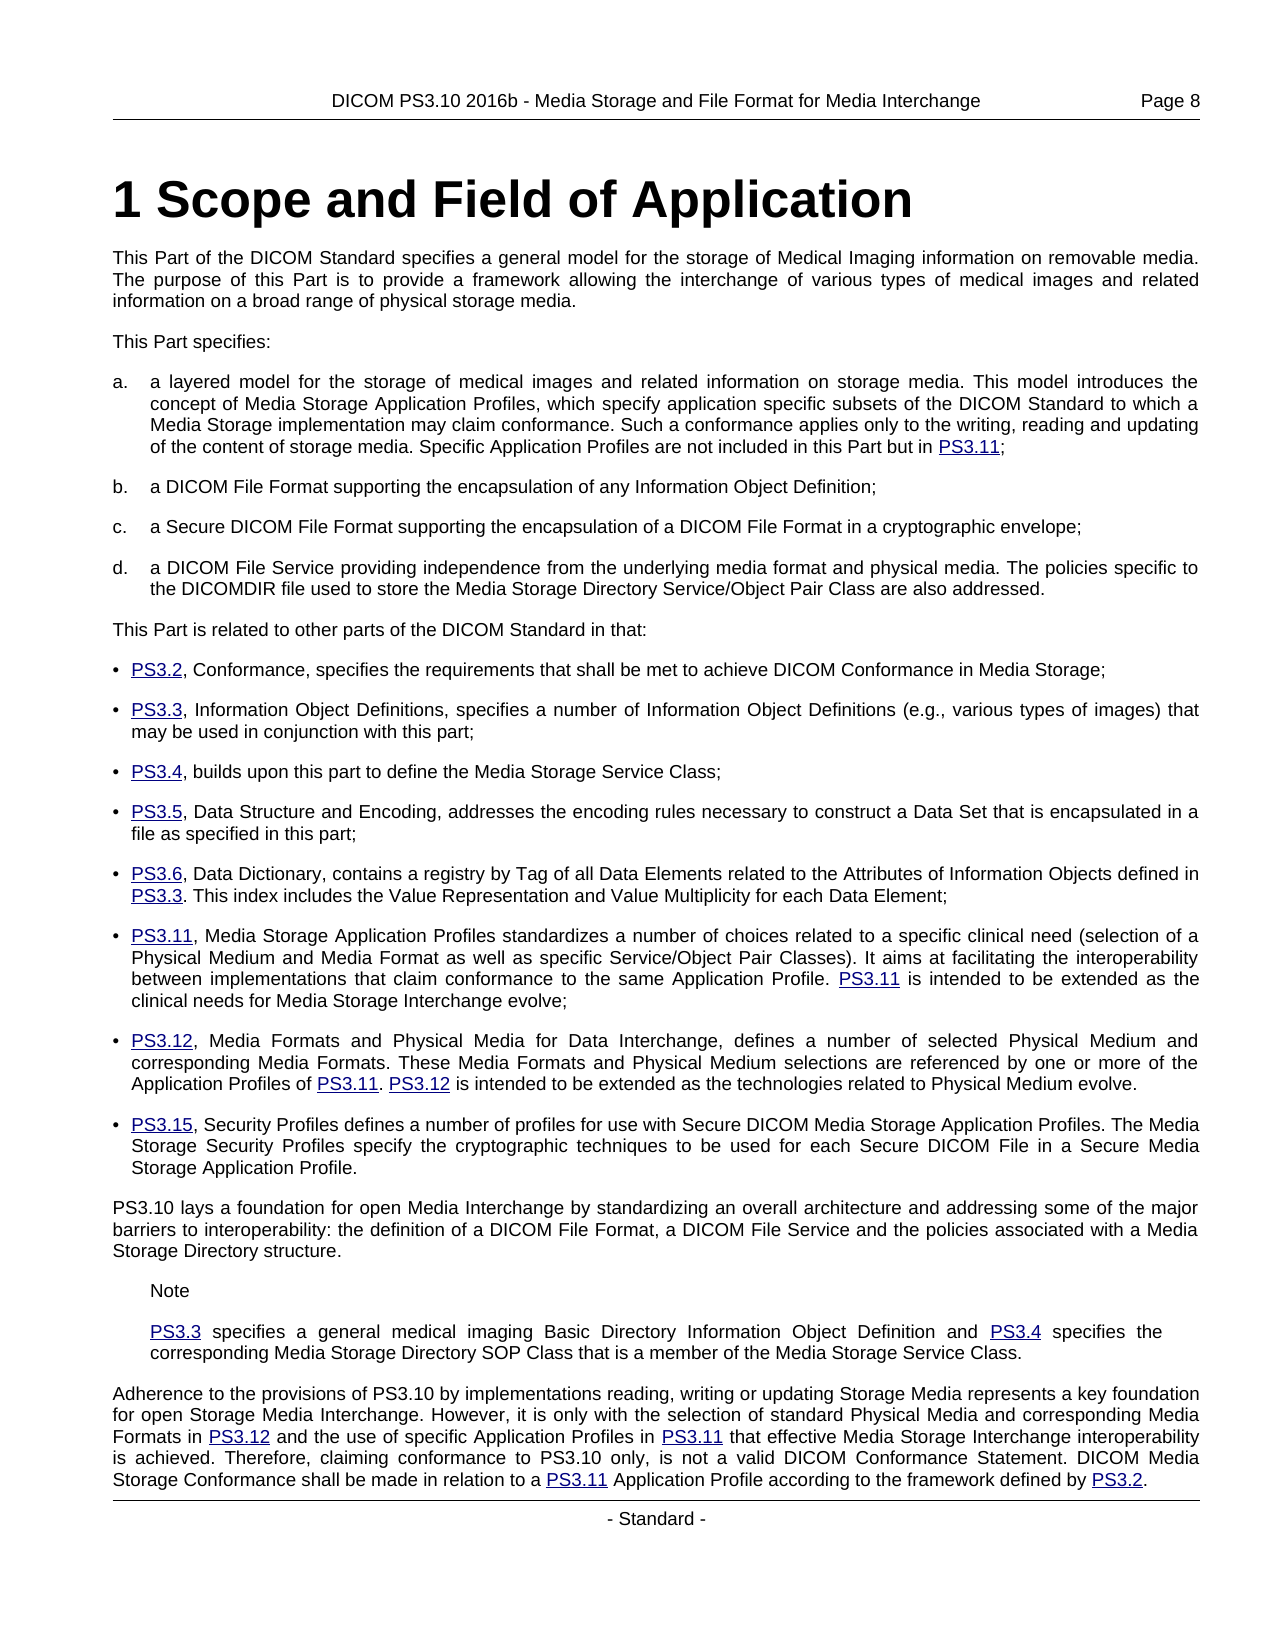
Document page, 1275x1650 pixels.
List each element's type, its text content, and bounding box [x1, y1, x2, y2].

list a layered model for the storage of medical images and related information on storage media. This model introduces the concept of Media Storage Application Profiles, which specify application specific subsets of the DICOM Standard to which a Media Storage implementation may claim conformance. Such a conformance applies only to the writing, reading and updating of the content of storage media. Specific Application Profiles are not included in this Part but in PS3.11; [112, 371, 1200, 457]
text Adherence to the provisions of PS3.10 by implementations reading, writing or updating Storage Media represents a key foundation for open Storage Media Interchange. However, it is only with the selection of standard Physical Media and corresponding Media Formats in PS3.12 and the use of specific Application Profiles in PS3.11 that effective Media Storage Interchange interoperability is achieved. Therefore, claiming conformance to PS3.10 only, is not a valid DICOM Conformance Statement. DICOM Media Storage Conformance shall be made in relation to a PS3.11 Application Profile according to the framework defined by PS3.2. [112, 1382, 1200, 1490]
list PS3.5, Data Structure and Encoding, addresses the encoding rules necessary to construct a Data Set that is encapsulated in a file as specified in this part; [112, 801, 1200, 844]
list a Secure DICOM File Format supporting the encapsulation of a DICOM File Format in a cryptographic envelope; [112, 516, 1200, 538]
text This Part of the DICOM Standard specifies a general model for the storage of Medical Imaging information on removable media. The purpose of this Part is to provide a framework allowing the interchange of various types of medical images and related information on a broad range of physical storage media. [112, 247, 1200, 312]
text PS3.3 specifies a general medical imaging Basic Directory Information Object Definition and PS3.4 specifies the corresponding Media Storage Directory SOP Class that is a member of the Media Storage Service Class. [150, 1321, 1162, 1364]
list PS3.15, Security Profiles defines a number of profiles for use with Secure DICOM Media Storage Application Profiles. The Media Storage Security Profiles specify the cryptographic techniques to be used for each Secure DICOM File in a Secure Media Storage Application Profile. [112, 1113, 1200, 1178]
text 1 Scope and Field of Application [112, 169, 1200, 228]
text This Part specifies: [112, 331, 1200, 352]
list PS3.4, builds upon this part to define the Media Storage Service Class; [112, 761, 1200, 782]
list PS3.6, Data Dictionary, contains a registry by Tag of all Data Elements related to the Attributes of Information Objects defined in PS3.3. This index includes the Value Representation and Value Multiplicity for each Data Element; [112, 863, 1200, 906]
text This Part is related to other parts of the DICOM Standard in that: [112, 618, 1200, 640]
list PS3.11, Media Storage Application Profiles standardizes a number of choices related to a specific clinical need (selection of a Physical Medium and Media Format as well as specific Service/Object Pair Classes). It aims at facilitating the interoperability between implementations that claim conformance to the same Application Profile. PS3.11 is intended to be extended as the clinical needs for Media Storage Interchange evolve; [112, 925, 1200, 1011]
text Note [150, 1280, 1162, 1302]
list a DICOM File Service providing independence from the underlying media format and physical media. The policies specific to the DICOMDIR file used to store the Media Storage Directory Service/Object Pair Class are also addressed. [112, 556, 1200, 599]
list PS3.2, Conformance, specifies the requirements that shall be met to achieve DICOM Conformance in Media Storage; [112, 659, 1200, 680]
text PS3.10 lays a foundation for open Media Interchange by standardizing an overall architecture and addressing some of the major barriers to interoperability: the definition of a DICOM File Format, a DICOM File Service and the policies associated with a Media Storage Directory structure. [112, 1197, 1200, 1261]
list PS3.3, Information Object Definitions, specifies a number of Information Object Definitions (e.g., various types of images) that may be used in conjunction with this part; [112, 699, 1200, 742]
list PS3.12, Media Formats and Physical Media for Data Interchange, defines a number of selected Physical Medium and corresponding Media Formats. These Media Formats and Physical Medium selections are referenced by one or more of the Application Profiles of PS3.11. PS3.12 is intended to be extended as the technologies related to Physical Medium evolve. [112, 1030, 1200, 1094]
list a DICOM File Format supporting the encapsulation of any Information Object Definition; [112, 476, 1200, 497]
